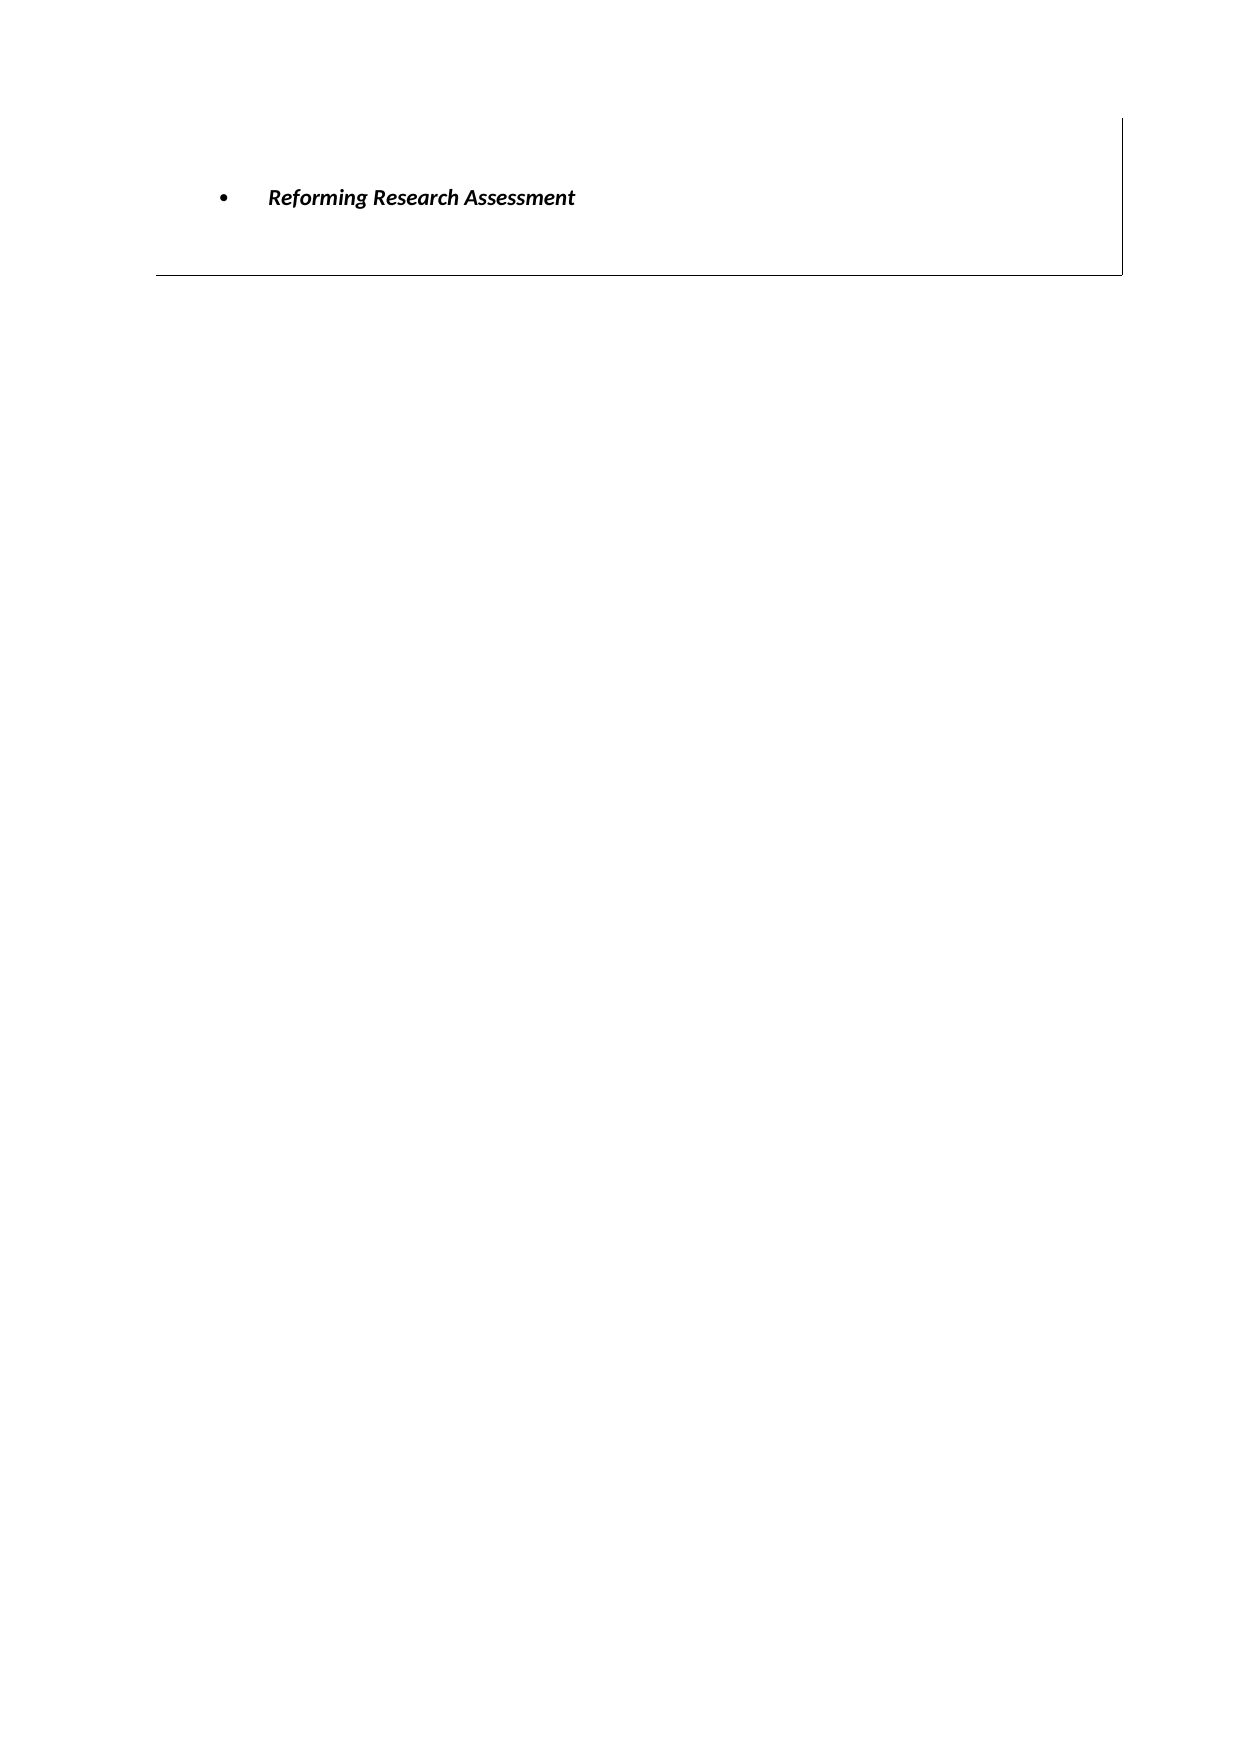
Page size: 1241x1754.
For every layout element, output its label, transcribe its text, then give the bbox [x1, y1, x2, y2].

list Reforming Research Assessment [156, 118, 1122, 275]
